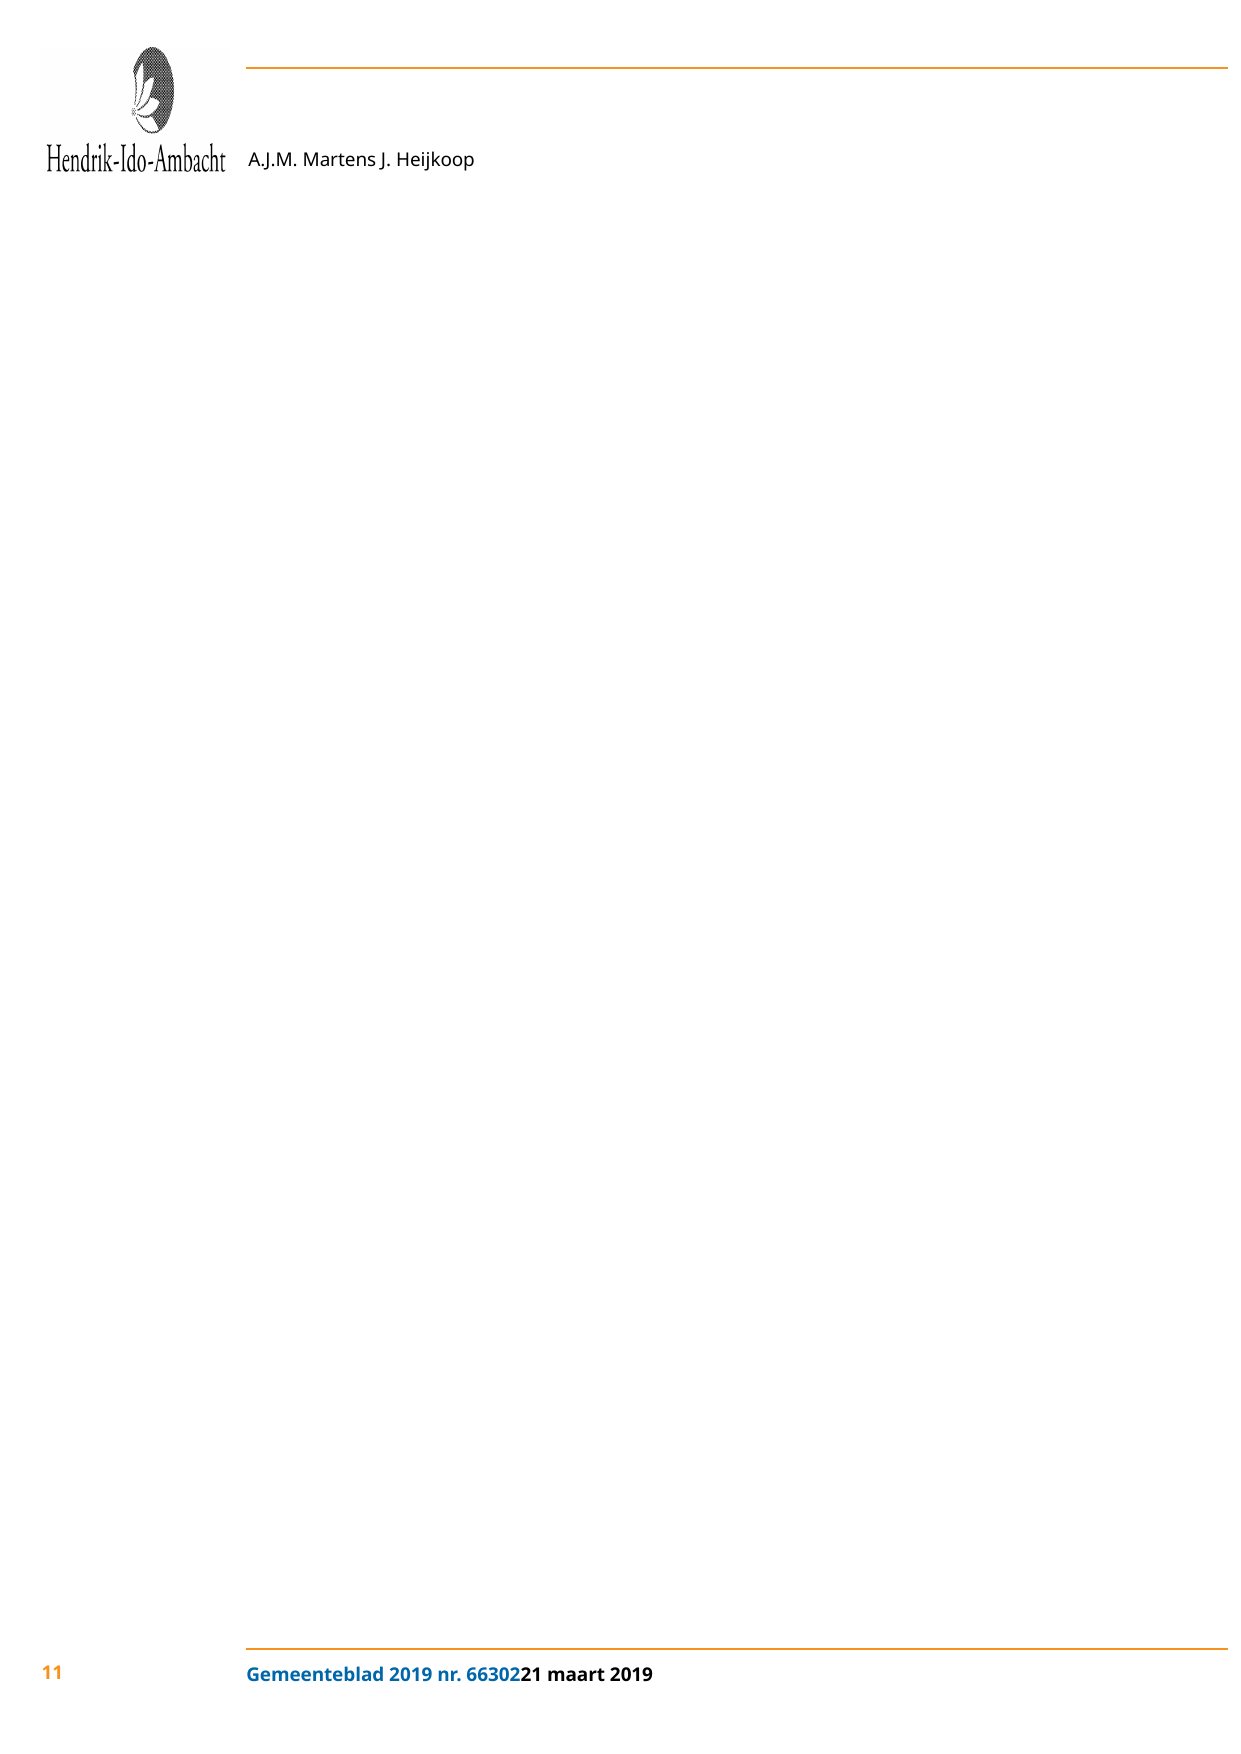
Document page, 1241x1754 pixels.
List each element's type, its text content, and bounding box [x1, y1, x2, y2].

text A.J.M. Martens J. Heijkoop [248, 146, 1152, 172]
picture [41, 47, 231, 172]
